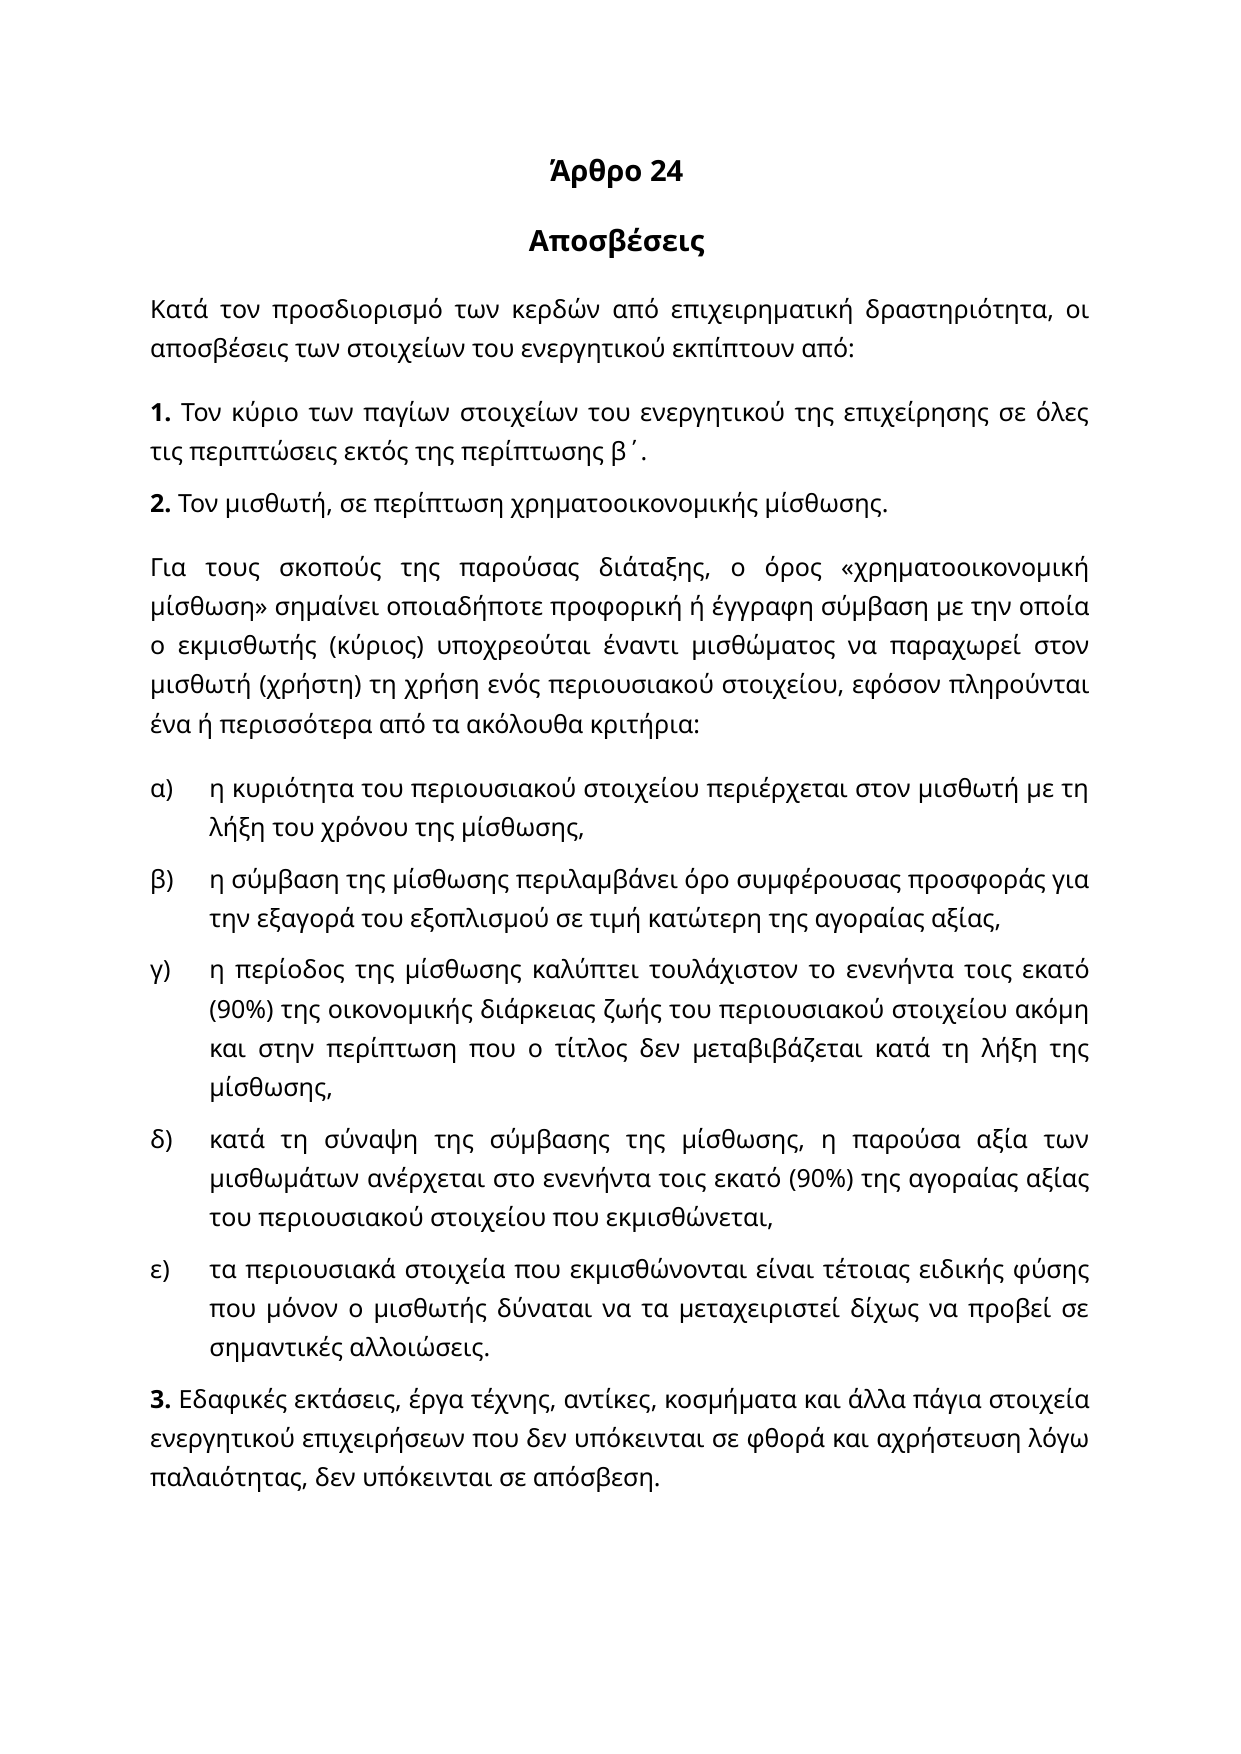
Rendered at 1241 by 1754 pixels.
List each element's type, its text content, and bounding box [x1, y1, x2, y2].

text Για τους σκοπούς της παρούσας διάταξης, ο όρος «χρηματοοικονομική μίσθωση» σημαίνει οποιαδήποτε προφορική ή έγγραφη σύμβαση με την οποία ο εκμισθωτής (κύριος) υποχρεούται έναντι μισθώματος να παραχωρεί στον μισθωτή (χρήστη) τη χρήση ενός περιουσιακού στοιχείου, εφόσον πληρούνται ένα ή περισσότερα από τα ακόλουθα κριτήρια: [150, 549, 1090, 740]
text 3. Εδαφικές εκτάσεις, έργα τέχνης, αντίκες, κοσμήματα και άλλα πάγια στοιχεία ενεργητικού επιχειρήσεων που δεν υπόκεινται σε φθορά και αχρήστευση λόγω παλαιότητας, δεν υπόκεινται σε απόσβεση. [150, 1381, 1090, 1494]
subtitle Άρθρο 24 [150, 150, 1090, 190]
text 1. Τον κύριο των παγίων στοιχείων του ενεργητικού της επιχείρησης σε όλες τις περιπτώσεις εκτός της περίπτωσης β΄. [150, 394, 1090, 468]
list δ) κατά τη σύναψη της σύμβασης της μίσθωσης, η παρούσα αξία των μισθωμάτων ανέρχεται στο ενενήντα τοις εκατό (90%) της αγοραίας αξίας του περιουσιακού στοιχείου που εκμισθώνεται, [150, 1121, 1090, 1234]
list γ) η περίοδος της μίσθωσης καλύπτει τουλάχιστον το ενενήντα τοις εκατό (90%) της οικονομικής διάρκειας ζωής του περιουσιακού στοιχείου ακόμη και στην περίπτωση που ο τίτλος δεν μεταβιβάζεται κατά τη λήξη της μίσθωσης, [150, 952, 1090, 1104]
subtitle Αποσβέσεις [150, 221, 1090, 260]
text Κατά τον προσδιορισμό των κερδών από επιχειρηματική δραστηριότητα, οι αποσβέσεις των στοιχείων του ενεργητικού εκπίπτουν από: [150, 291, 1090, 364]
list α) η κυριότητα του περιουσιακού στοιχείου περιέρχεται στον μισθωτή με τη λήξη του χρόνου της μίσθωσης, [150, 770, 1090, 844]
text 2. Τον μισθωτή, σε περίπτωση χρηματοοικονομικής μίσθωσης. [150, 485, 1090, 519]
list β) η σύμβαση της μίσθωσης περιλαμβάνει όρο συμφέρουσας προσφοράς για την εξαγορά του εξοπλισμού σε τιμή κατώτερη της αγοραίας αξίας, [150, 861, 1090, 934]
list ε) τα περιουσιακά στοιχεία που εκμισθώνονται είναι τέτοιας ειδικής φύσης που μόνον ο μισθωτής δύναται να τα μεταχειριστεί δίχως να προβεί σε σημαντικές αλλοιώσεις. [150, 1251, 1090, 1364]
